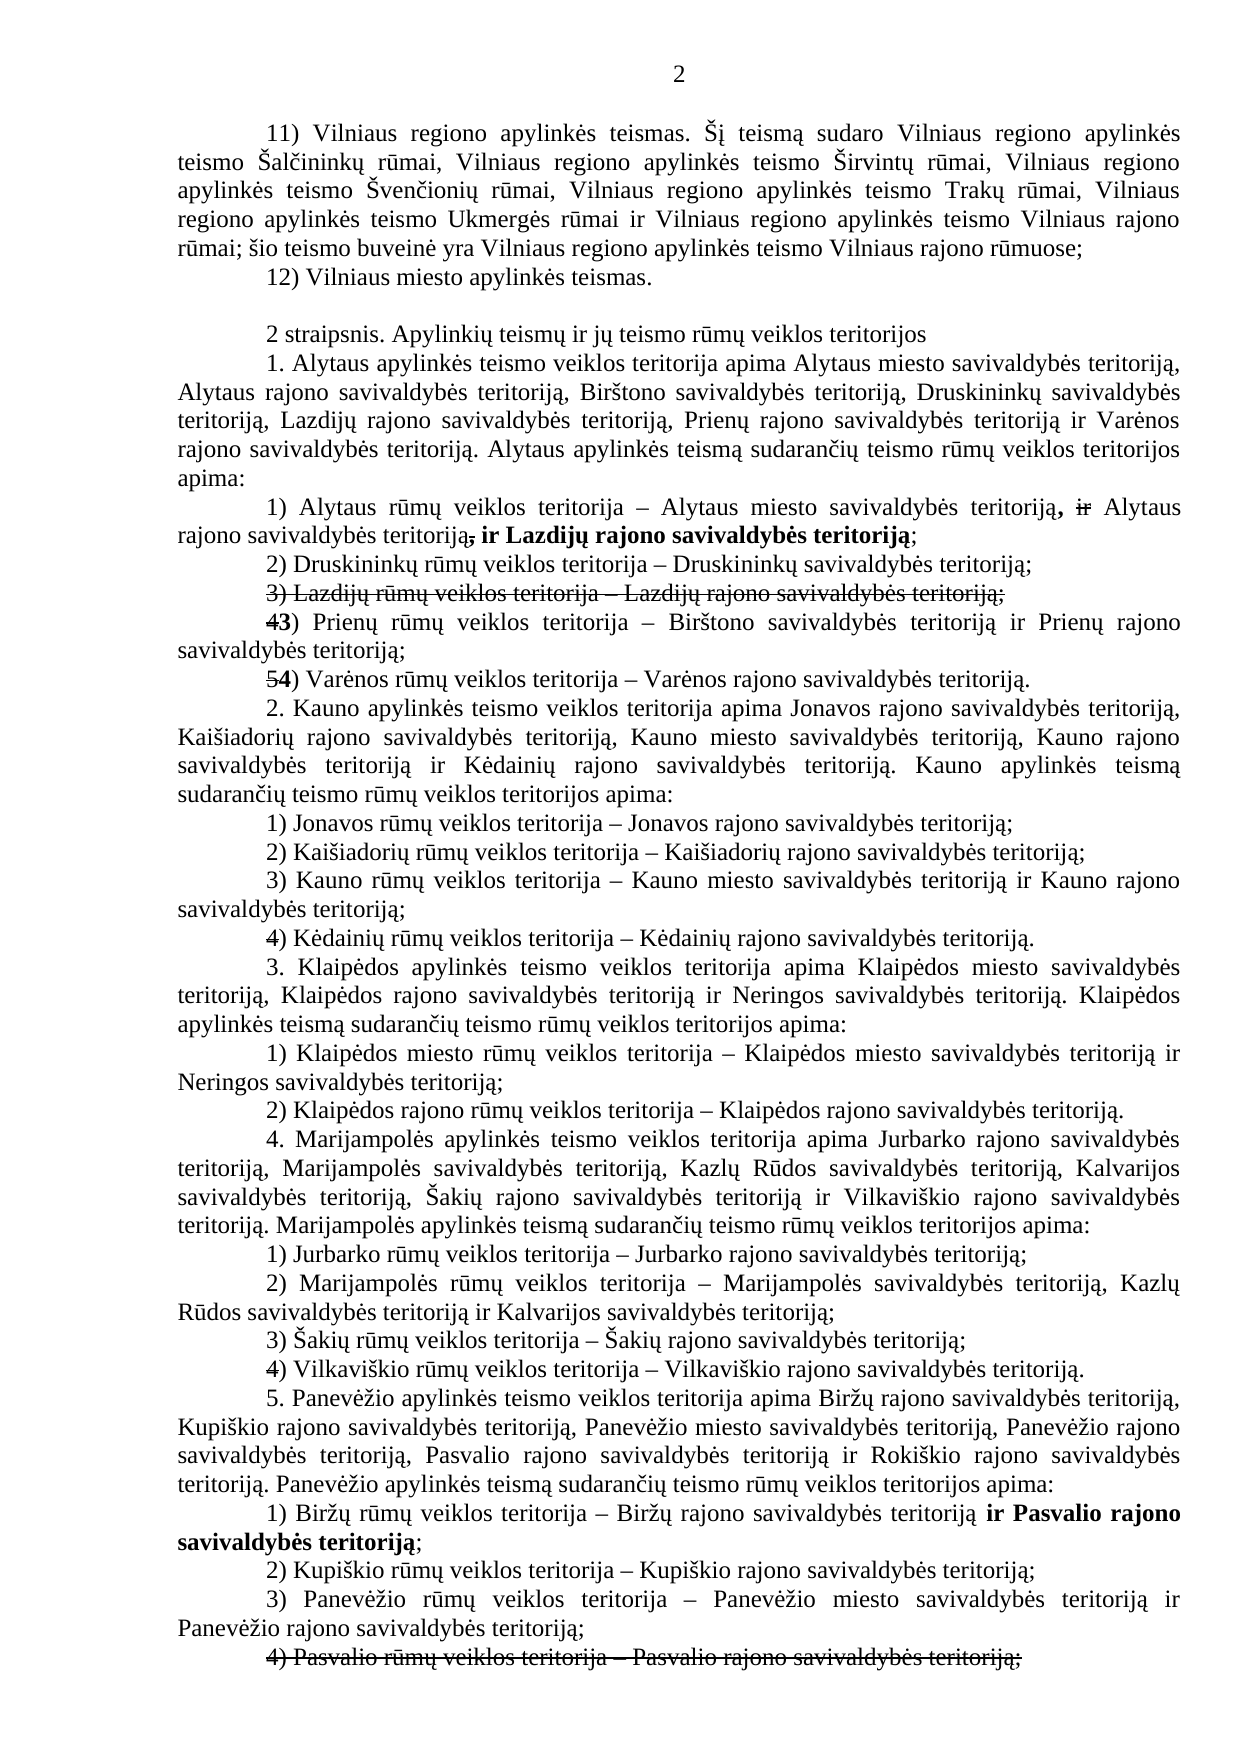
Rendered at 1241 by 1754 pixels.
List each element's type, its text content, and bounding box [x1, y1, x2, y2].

text 12) Vilniaus miesto apylinkės teismas. [177, 262, 1181, 291]
text 2) Kupiškio rūmų veiklos teritorija – Kupiškio rajono savivaldybės teritoriją; [177, 1556, 1181, 1584]
text 1) Biržų rūmų veiklos teritorija – Biržų rajono savivaldybės teritoriją ir Pasvalio rajono savivaldybės teritoriją; [177, 1498, 1181, 1556]
text 1) Alytaus rūmų veiklos teritorija – Alytaus miesto savivaldybės teritoriją, ir Alytaus rajono savivaldybės teritoriją, ir Lazdijų rajono savivaldybės teritoriją; [177, 492, 1181, 549]
text 2) Druskininkų rūmų veiklos teritorija – Druskininkų savivaldybės teritoriją; [177, 549, 1181, 578]
text 3) Lazdijų rūmų veiklos teritorija – Lazdijų rajono savivaldybės teritoriją; [177, 578, 1181, 607]
text 3) Šakių rūmų veiklos teritorija – Šakių rajono savivaldybės teritoriją; [177, 1326, 1181, 1354]
text 54) Varėnos rūmų veiklos teritorija – Varėnos rajono savivaldybės teritoriją. [177, 664, 1181, 693]
text 4) Pasvalio rūmų veiklos teritorija – Pasvalio rajono savivaldybės teritoriją; [177, 1642, 1181, 1671]
text 4) Kėdainių rūmų veiklos teritorija – Kėdainių rajono savivaldybės teritoriją. [177, 923, 1181, 952]
text 2. Kauno apylinkės teismo veiklos teritorija apima Jonavos rajono savivaldybės teritoriją, Kaišiadorių rajono savivaldybės teritoriją, Kauno miesto savivaldybės teritoriją, Kauno rajono savivaldybės teritoriją ir Kėdainių rajono savivaldybės teritoriją. Kauno apylinkės teismą sudarančių teismo rūmų veiklos teritorijos apima: [177, 693, 1181, 808]
text 2) Marijampolės rūmų veiklos teritorija – Marijampolės savivaldybės teritoriją, Kazlų Rūdos savivaldybės teritoriją ir Kalvarijos savivaldybės teritoriją; [177, 1268, 1181, 1326]
text 5. Panevėžio apylinkės teismo veiklos teritorija apima Biržų rajono savivaldybės teritoriją, Kupiškio rajono savivaldybės teritoriją, Panevėžio miesto savivaldybės teritoriją, Panevėžio rajono savivaldybės teritoriją, Pasvalio rajono savivaldybės teritoriją ir Rokiškio rajono savivaldybės teritoriją. Panevėžio apylinkės teismą sudarančių teismo rūmų veiklos teritorijos apima: [177, 1383, 1181, 1498]
text 2 straipsnis. Apylinkių teismų ir jų teismo rūmų veiklos teritorijos [177, 319, 1181, 348]
text 2) Kaišiadorių rūmų veiklos teritorija – Kaišiadorių rajono savivaldybės teritoriją; [177, 837, 1181, 866]
text 1) Klaipėdos miesto rūmų veiklos teritorija – Klaipėdos miesto savivaldybės teritoriją ir Neringos savivaldybės teritoriją; [177, 1038, 1181, 1096]
text 2) Klaipėdos rajono rūmų veiklos teritorija – Klaipėdos rajono savivaldybės teritoriją. [177, 1096, 1181, 1124]
text 4) Vilkaviškio rūmų veiklos teritorija – Vilkaviškio rajono savivaldybės teritoriją. [177, 1354, 1181, 1383]
text 3) Kauno rūmų veiklos teritorija – Kauno miesto savivaldybės teritoriją ir Kauno rajono savivaldybės teritoriją; [177, 866, 1181, 923]
text 3. Klaipėdos apylinkės teismo veiklos teritorija apima Klaipėdos miesto savivaldybės teritoriją, Klaipėdos rajono savivaldybės teritoriją ir Neringos savivaldybės teritoriją. Klaipėdos apylinkės teismą sudarančių teismo rūmų veiklos teritorijos apima: [177, 952, 1181, 1038]
text 1. Alytaus apylinkės teismo veiklos teritorija apima Alytaus miesto savivaldybės teritoriją, Alytaus rajono savivaldybės teritoriją, Birštono savivaldybės teritoriją, Druskininkų savivaldybės teritoriją, Lazdijų rajono savivaldybės teritoriją, Prienų rajono savivaldybės teritoriją ir Varėnos rajono savivaldybės teritoriją. Alytaus apylinkės teismą sudarančių teismo rūmų veiklos teritorijos apima: [177, 348, 1181, 492]
text 11) Vilniaus regiono apylinkės teismas. Šį teismą sudaro Vilniaus regiono apylinkės teismo Šalčininkų rūmai, Vilniaus regiono apylinkės teismo Širvintų rūmai, Vilniaus regiono apylinkės teismo Švenčionių rūmai, Vilniaus regiono apylinkės teismo Trakų rūmai, Vilniaus regiono apylinkės teismo Ukmergės rūmai ir Vilniaus regiono apylinkės teismo Vilniaus rajono rūmai; šio teismo buveinė yra Vilniaus regiono apylinkės teismo Vilniaus rajono rūmuose; [177, 118, 1181, 262]
text 4. Marijampolės apylinkės teismo veiklos teritorija apima Jurbarko rajono savivaldybės teritoriją, Marijampolės savivaldybės teritoriją, Kazlų Rūdos savivaldybės teritoriją, Kalvarijos savivaldybės teritoriją, Šakių rajono savivaldybės teritoriją ir Vilkaviškio rajono savivaldybės teritoriją. Marijampolės apylinkės teismą sudarančių teismo rūmų veiklos teritorijos apima: [177, 1124, 1181, 1239]
text 3) Panevėžio rūmų veiklos teritorija – Panevėžio miesto savivaldybės teritoriją ir Panevėžio rajono savivaldybės teritoriją; [177, 1584, 1181, 1642]
text 1) Jonavos rūmų veiklos teritorija – Jonavos rajono savivaldybės teritoriją; [177, 808, 1181, 837]
text 1) Jurbarko rūmų veiklos teritorija – Jurbarko rajono savivaldybės teritoriją; [177, 1239, 1181, 1268]
text 43) Prienų rūmų veiklos teritorija – Birštono savivaldybės teritoriją ir Prienų rajono savivaldybės teritoriją; [177, 607, 1181, 664]
